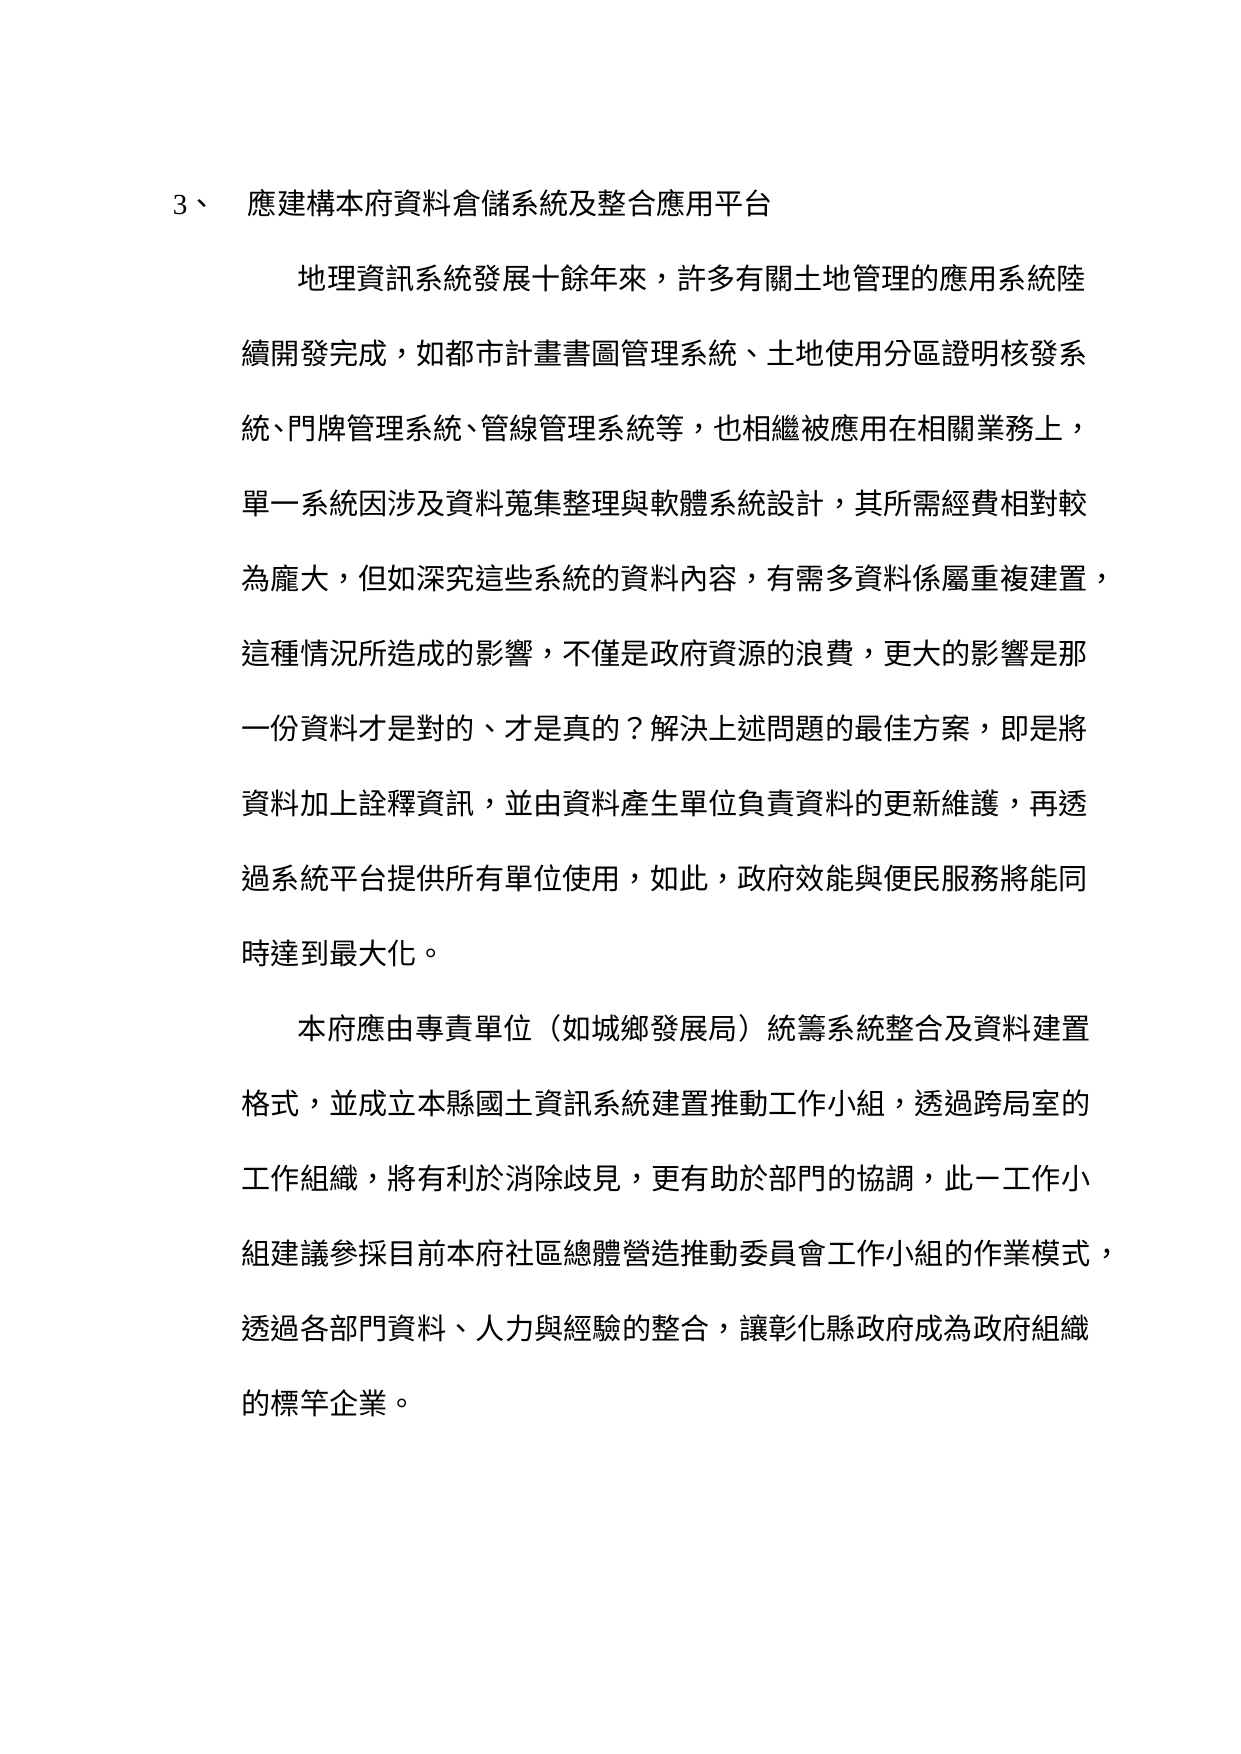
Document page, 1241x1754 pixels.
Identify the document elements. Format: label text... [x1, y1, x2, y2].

list 應建構本府資料倉儲系統及整合應用平台 [173, 164, 1092, 239]
text 本府應由專責單位（如城鄉發展局）統籌系統整合及資料建置格式，並成立本縣國土資訊系統建置推動工作小組，透過跨局室的工作組織，將有利於消除歧見，更有助於部門的協調，此ㄧ工作小組建議參採目前本府社區總體營造推動委員會工作小組的作業模式，透過各部門資料、人力與經驗的整合，讓彰化縣政府成為政府組織的標竿企業。 [241, 989, 1092, 1439]
text 地理資訊系統發展十餘年來，許多有關土地管理的應用系統陸續開發完成，如都市計畫書圖管理系統、土地使用分區證明核發系統、門牌管理系統、管線管理系統等，也相繼被應用在相關業務上，單一系統因涉及資料蒐集整理與軟體系統設計，其所需經費相對較為龐大，但如深究這些系統的資料內容，有需多資料係屬重複建置，這種情況所造成的影響，不僅是政府資源的浪費，更大的影響是那一份資料才是對的、才是真的？解決上述問題的最佳方案，即是將資料加上詮釋資訊，並由資料產生單位負責資料的更新維護，再透過系統平台提供所有單位使用，如此，政府效能與便民服務將能同時達到最大化。 [241, 239, 1092, 989]
